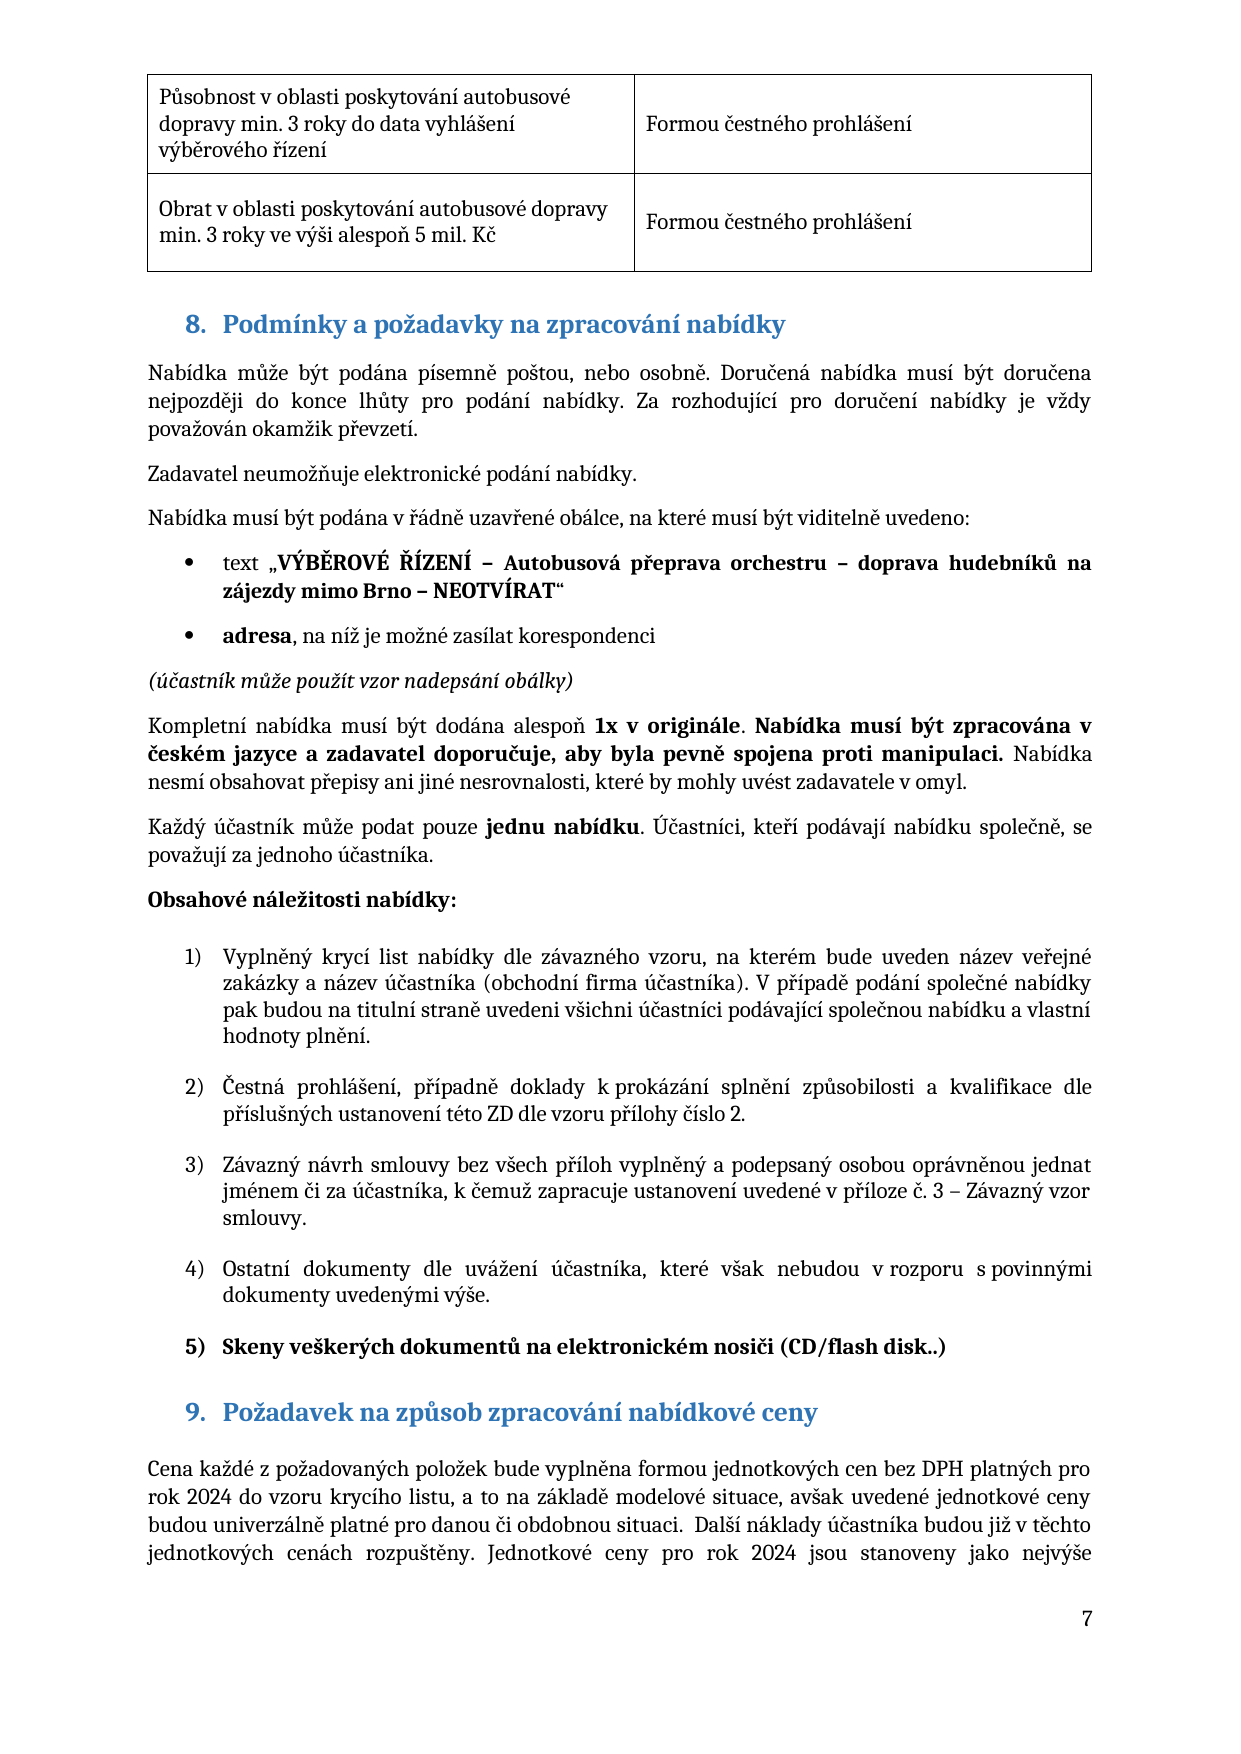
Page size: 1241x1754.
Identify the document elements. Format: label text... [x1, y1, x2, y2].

list Vyplněný krycí list nabídky dle závazného vzoru, na kterém bude uveden název veřejné zakázky a název účastníka (obchodní firma účastníka). V případě podání společné nabídky pak budou na titulní straně uvedeni všichni účastníci podávající společnou nabídku a vlastní hodnoty plnění. [185, 944, 1092, 1049]
text Obsahové náležitosti nabídky: [148, 886, 1092, 913]
subtitle Požadavek na způsob zpracování nabídkové ceny [185, 1397, 1092, 1429]
text Každý účastník může podat pouze jednu nabídku. Účastníci, kteří podávají nabídku společně, se považují za jednoho účastníka. [148, 813, 1092, 868]
list Skeny veškerých dokumentů na elektronickém nosiči (CD/flash disk..) [185, 1334, 1092, 1360]
text Nabídka může být podána písemně poštou, nebo osobně. Doručená nabídka musí být doručena nejpozději do konce lhůty pro podání nabídky. Za rozhodující pro doručení nabídky je vždy považován okamžik převzetí. [148, 359, 1092, 442]
table_cell Formou čestného prohlášení [635, 174, 1091, 271]
list text „VÝBĚROVÉ ŘÍZENÍ – Autobusová přeprava orchestru – doprava hudebníků na zájezdy mimo Brno – NEOTVÍRAT“ [185, 550, 1092, 604]
text Kompletní nabídka musí být dodána alespoň 1x v originále. Nabídka musí být zpracována v českém jazyce a zadavatel doporučuje, aby byla pevně spojena proti manipulaci. Nabídka nesmí obsahovat přepisy ani jiné nesrovnalosti, které by mohly uvést zadavatele v omyl. [148, 712, 1092, 795]
list Závazný návrh smlouvy bez všech příloh vyplněný a podepsaný osobou oprávněnou jednat jménem či za účastníka, k čemuž zapracuje ustanovení uvedené v příloze č. 3 – Závazný vzor smlouvy. [185, 1152, 1092, 1231]
text Zadavatel neumožňuje elektronické podání nabídky. [148, 460, 1092, 487]
table_cell Obrat v oblasti poskytování autobusové dopravy min. 3 roky ve výši alespoň 5 mil. Kč [148, 174, 634, 271]
list adresa, na níž je možné zasílat korespondenci [185, 623, 1092, 649]
list Ostatní dokumenty dle uvážení účastníka, které však nebudou v rozporu s povinnými dokumenty uvedenými výše. [185, 1256, 1092, 1309]
table_cell Působnost v oblasti poskytování autobusové dopravy min. 3 roky do data vyhlášení výběrového řízení [148, 75, 634, 172]
text Nabídka musí být podána v řádně uzavřené obálce, na které musí být viditelně uvedeno: [148, 505, 1092, 532]
text Cena každé z požadovaných položek bude vyplněna formou jednotkových cen bez DPH platných pro rok 2024 do vzoru krycího listu, a to na základě modelové situace, avšak uvedené jednotkové ceny budou univerzálně platné pro danou či obdobnou situaci. Další náklady účastníka budou již v těchto jednotkových cenách rozpuštěny. Jednotkové ceny pro rok 2024 jsou stanoveny jako nejvýše [148, 1456, 1092, 1566]
text (účastník může použít vzor nadepsání obálky) [148, 668, 1092, 694]
list Čestná prohlášení, případně doklady k prokázání splnění způsobilosti a kvalifikace dle příslušných ustanovení této ZD dle vzoru přílohy číslo 2. [185, 1074, 1092, 1127]
table_cell Formou čestného prohlášení [635, 75, 1091, 172]
subtitle Podmínky a požadavky na zpracování nabídky [185, 309, 1092, 341]
